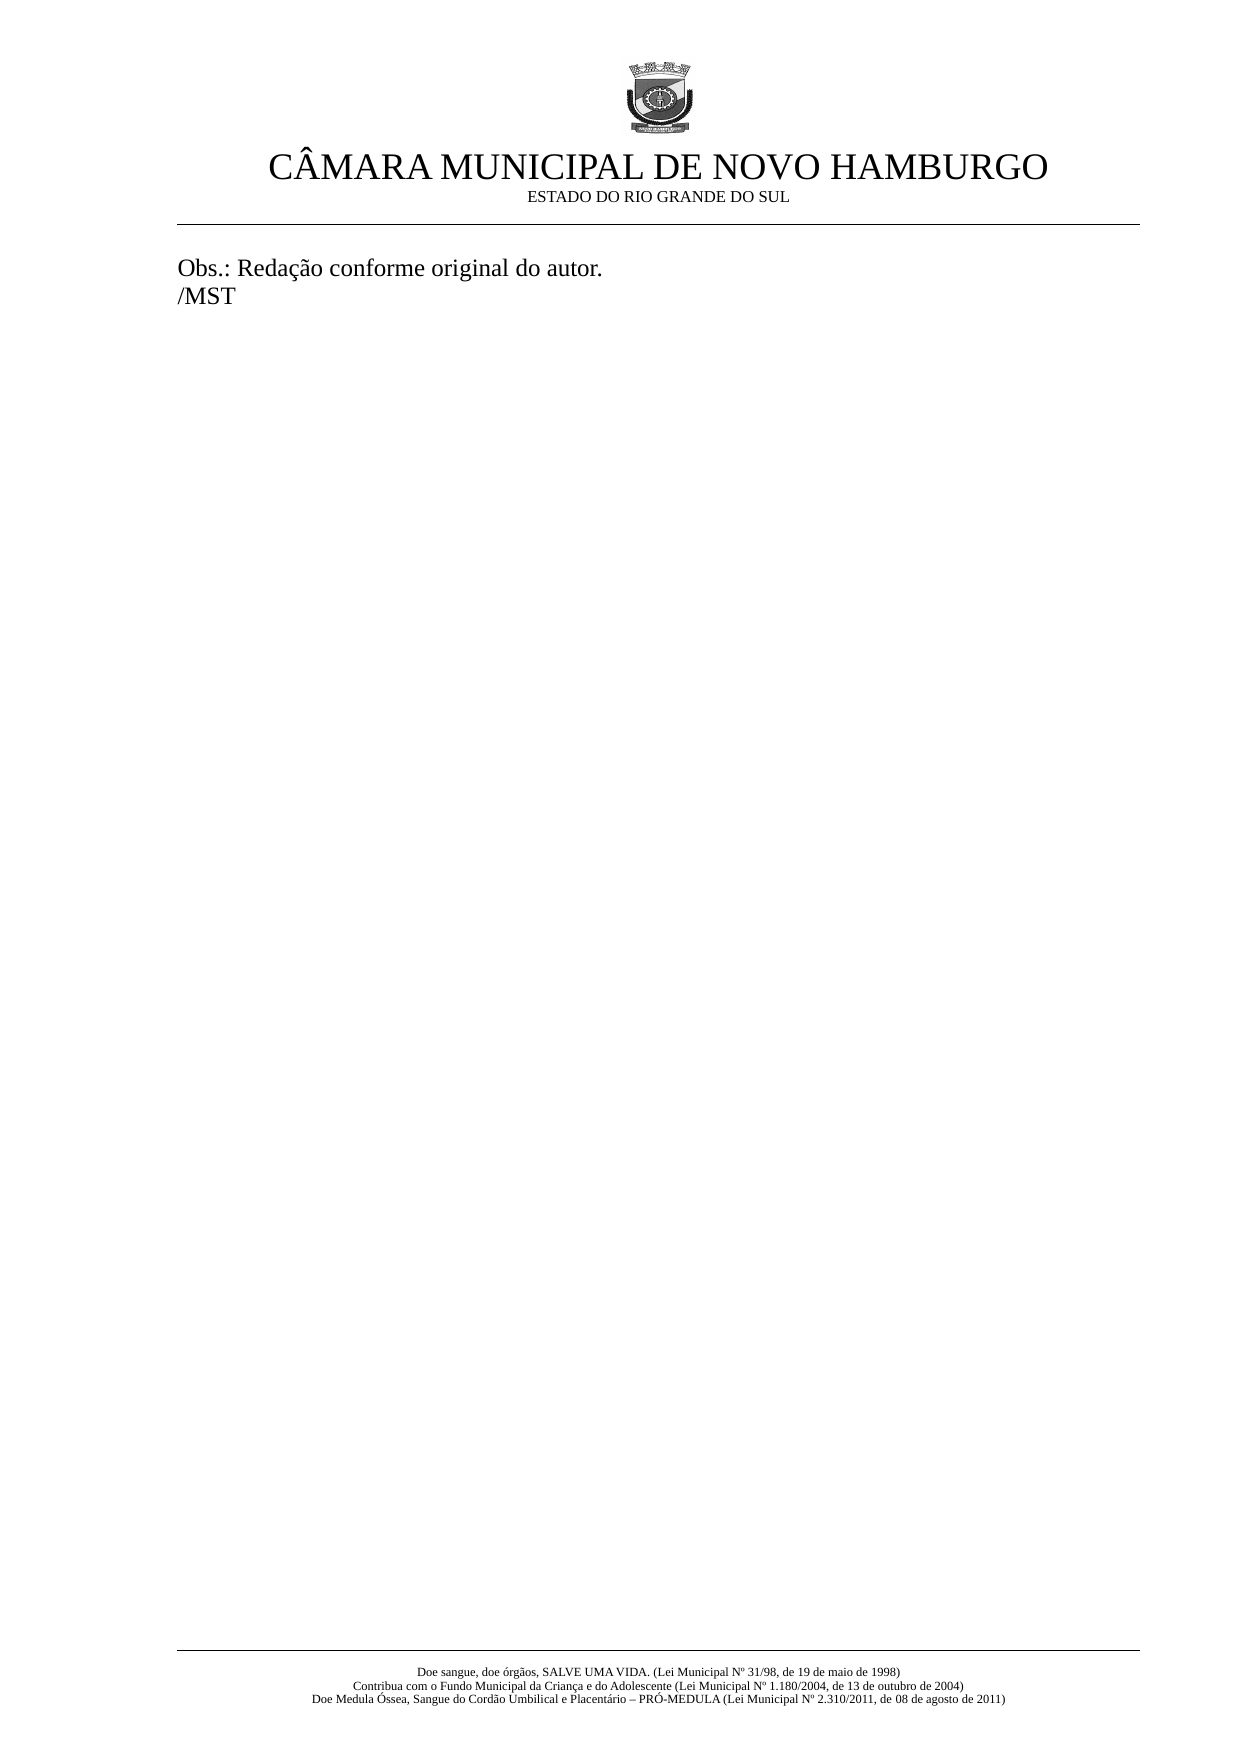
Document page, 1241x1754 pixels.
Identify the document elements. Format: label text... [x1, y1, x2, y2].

text /MST [177, 282, 1140, 310]
text Obs.: Redação conforme original do autor. [177, 254, 1140, 282]
